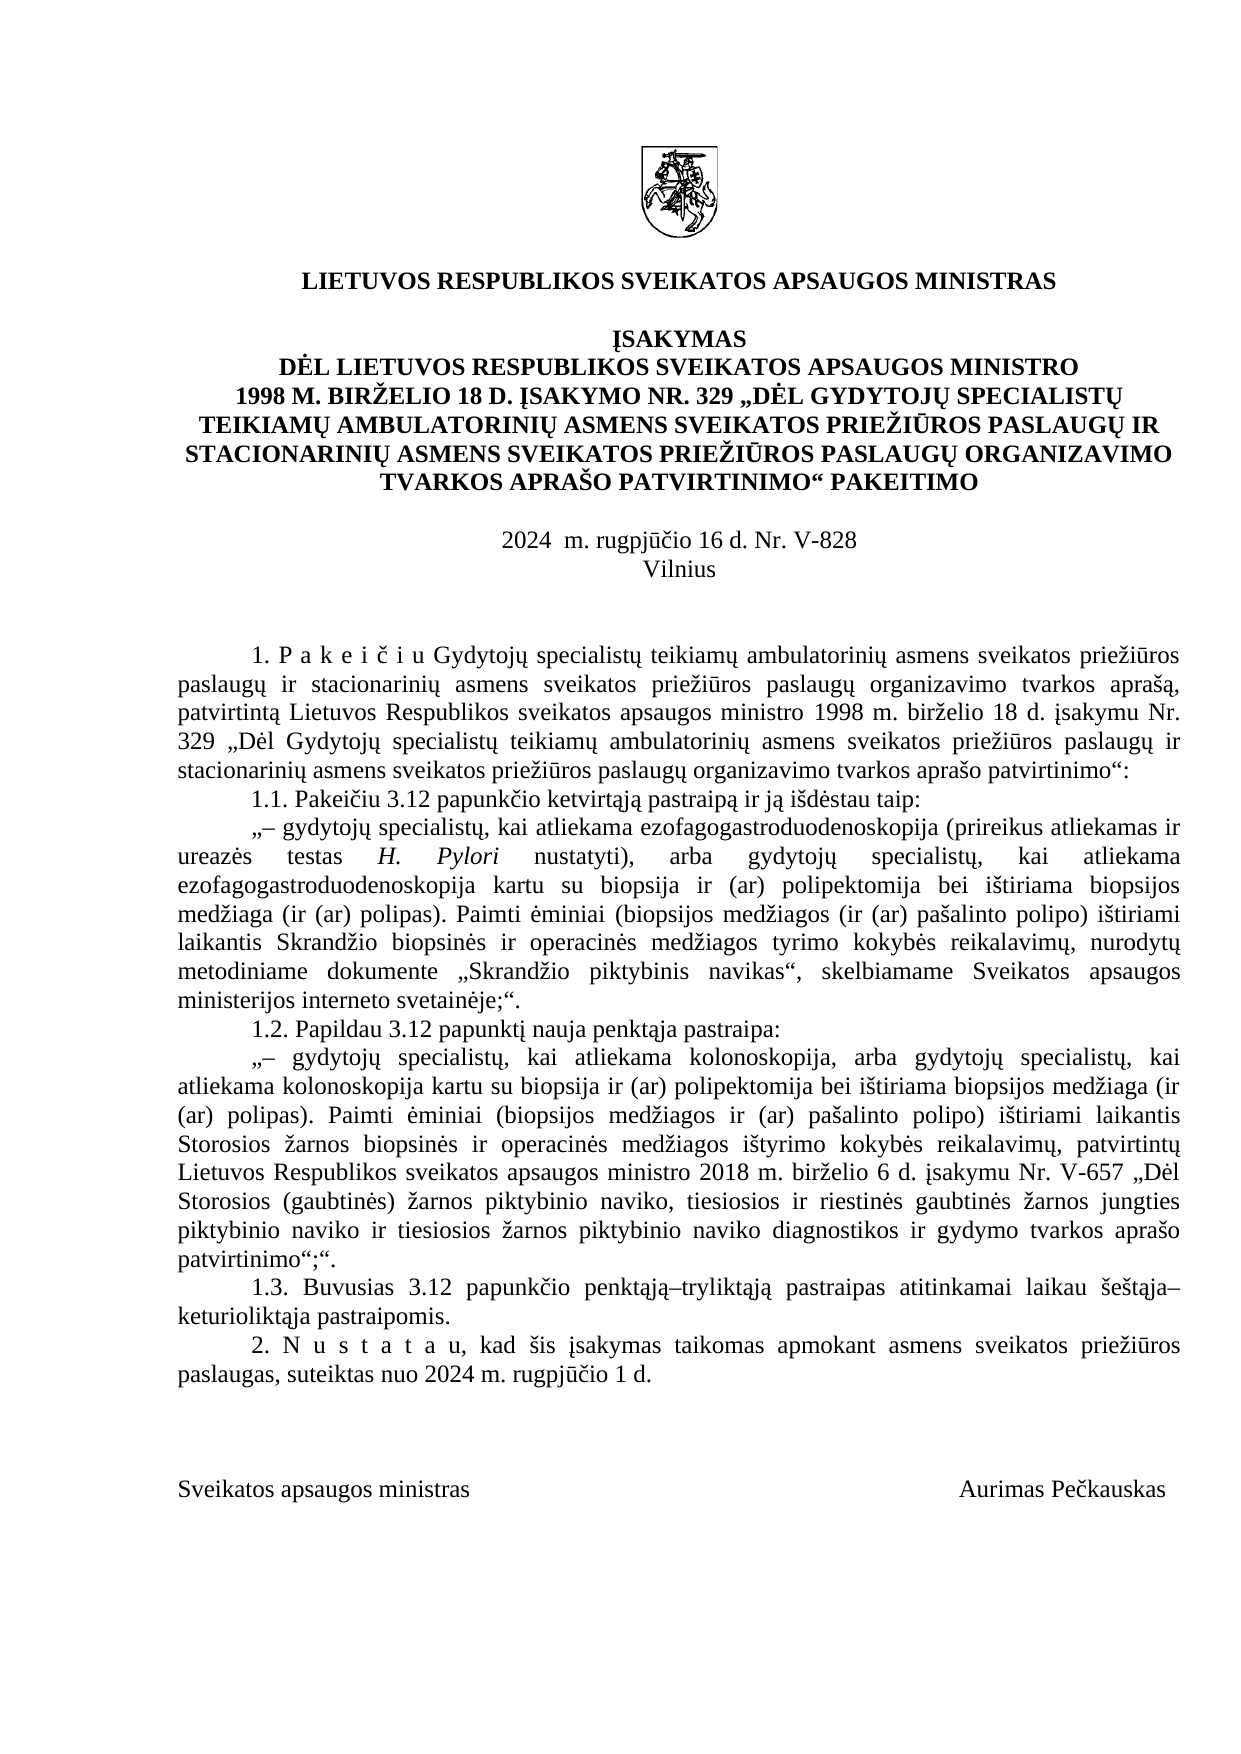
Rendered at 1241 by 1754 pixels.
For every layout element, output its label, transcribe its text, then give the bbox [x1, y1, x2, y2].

text LIETUVOS RESPUBLIKOS SVEIKATOS APSAUGOS MINISTRAS [177, 266, 1181, 295]
text 2024 m. rugpjūčio 16 d. Nr. V-828 [177, 525, 1181, 554]
text 1.3. Buvusias 3.12 papunkčio penktąją–tryliktąją pastraipas atitinkamai laikau šeštąja–keturioliktąja pastraipomis. [177, 1272, 1181, 1330]
text 1998 M. BIRŽELIO 18 D. ĮSAKYMO NR. 329 „DĖL GYDYTOJŲ SPECIALISTŲ TEIKIAMŲ AMBULATORINIŲ ASMENS SVEIKATOS PRIEŽIŪROS PASLAUGŲ IR STACIONARINIŲ ASMENS SVEIKATOS PRIEŽIŪROS PASLAUGŲ ORGANIZAVIMO TVARKOS APRAŠO PATVIRTINIMO“ PAKEITIMO [177, 381, 1181, 496]
text „– gydytojų specialistų, kai atliekama kolonoskopija, arba gydytojų specialistų, kai atliekama kolonoskopija kartu su biopsija ir (ar) polipektomija bei ištiriama biopsijos medžiaga (ir (ar) polipas). Paimti ėminiai (biopsijos medžiagos ir (ar) pašalinto polipo) ištiriami laikantis Storosios žarnos biopsinės ir operacinės medžiagos ištyrimo kokybės reikalavimų, patvirtintų Lietuvos Respublikos sveikatos apsaugos ministro 2018 m. birželio 6 d. įsakymu Nr. V-657 „Dėl Storosios (gaubtinės) žarnos piktybinio naviko, tiesiosios ir riestinės gaubtinės žarnos jungties piktybinio naviko ir tiesiosios žarnos piktybinio naviko diagnostikos ir gydymo tvarkos aprašo patvirtinimo“;“. [177, 1042, 1181, 1272]
text „– gydytojų specialistų, kai atliekama ezofagogastroduodenoskopija (prireikus atliekamas ir ureazės testas H. Pylori nustatyti), arba gydytojų specialistų, kai atliekama ezofagogastroduodenoskopija kartu su biopsija ir (ar) polipektomija bei ištiriama biopsijos medžiaga (ir (ar) polipas). Paimti ėminiai (biopsijos medžiagos (ir (ar) pašalinto polipo) ištiriami laikantis Skrandžio biopsinės ir operacinės medžiagos tyrimo kokybės reikalavimų, nurodytų metodiniame dokumente „Skrandžio piktybinis navikas“, skelbiamame Sveikatos apsaugos ministerijos interneto svetainėje;“. [177, 812, 1181, 1014]
text 2. N u s t a t a u, kad šis įsakymas taikomas apmokant asmens sveikatos priežiūros paslaugas, suteiktas nuo 2024 m. rugpjūčio 1 d. [177, 1330, 1181, 1387]
text Vilnius [177, 554, 1181, 582]
text 1.2. Papildau 3.12 papunktį nauja penktąja pastraipa: [177, 1014, 1181, 1042]
text ĮSAKYMAS [177, 324, 1181, 352]
text Sveikatos apsaugos ministras Aurimas Pečkauskas [177, 1474, 1181, 1502]
text 1.1. Pakeičiu 3.12 papunkčio ketvirtąją pastraipą ir ją išdėstau taip: [251, 784, 1181, 812]
text 1. P a k e i č i u Gydytojų specialistų teikiamų ambulatorinių asmens sveikatos priežiūros paslaugų ir stacionarinių asmens sveikatos priežiūros paslaugų organizavimo tvarkos aprašą, patvirtintą Lietuvos Respublikos sveikatos apsaugos ministro 1998 m. birželio 18 d. įsakymu Nr. 329 „Dėl Gydytojų specialistų teikiamų ambulatorinių asmens sveikatos priežiūros paslaugų ir stacionarinių asmens sveikatos priežiūros paslaugų organizavimo tvarkos aprašo patvirtinimo“: [177, 640, 1181, 784]
text DĖL LIETUVOS RESPUBLIKOS SVEIKATOS APSAUGOS MINISTRO [177, 352, 1181, 381]
